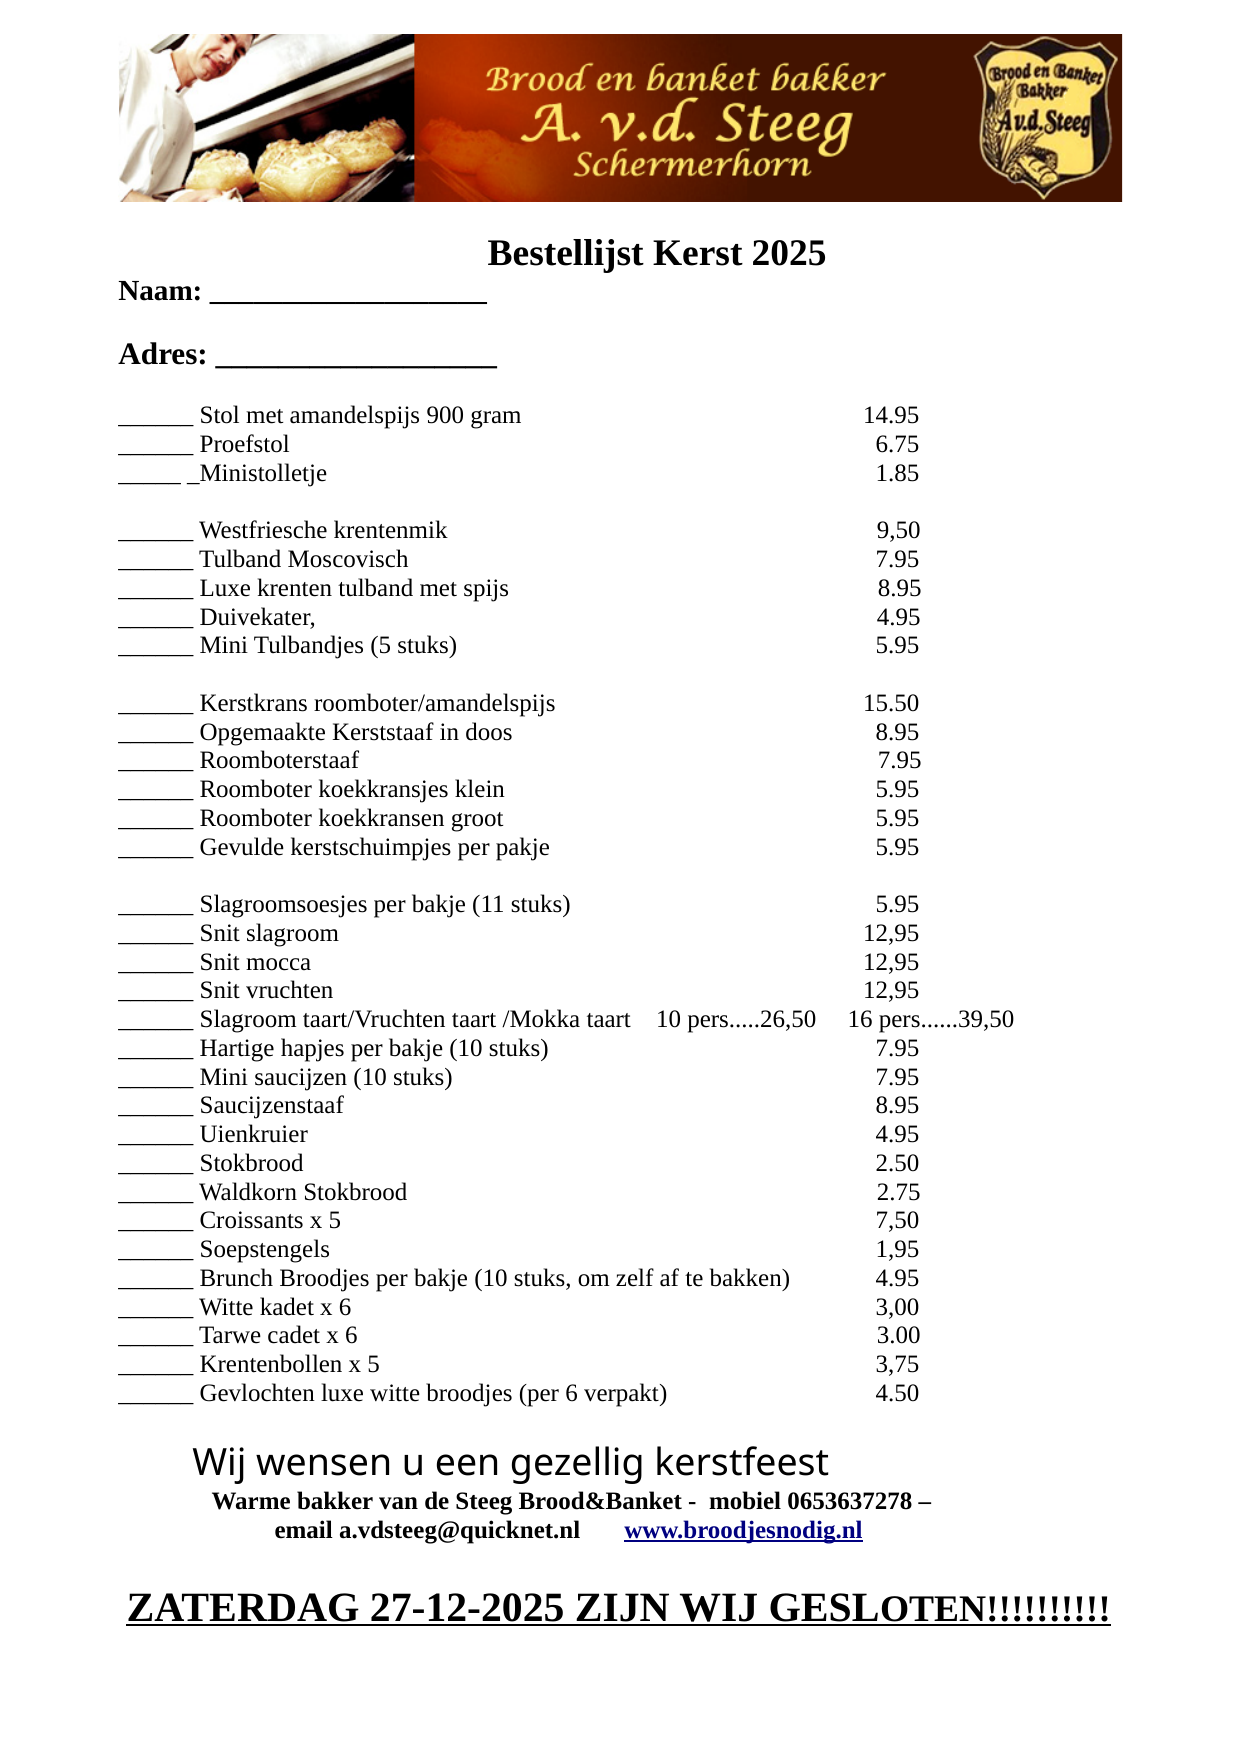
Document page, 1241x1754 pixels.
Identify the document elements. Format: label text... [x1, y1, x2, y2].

text ______ Krentenbollen x 5 3,75 ______ Gevlochten luxe witte broodjes (per 6 verpakt) 4.50 Wij wensen u een gezellig kerstfeest [118, 1349, 1122, 1486]
text ______ Kerstkrans roomboter/amandelspijs 15.50 ______ Opgemaakte Kerststaaf in doos 8.95 ______ Roomboterstaaf 7.95 ______ Roomboter koekkransjes klein 5.95 ______ Roomboter koekkransen groot 5.95 ______ Gevulde kerstschuimpjes per pakje 5.95 [118, 659, 1122, 860]
text Naam: ___________________ [118, 273, 1122, 336]
text ______ Soepstengels 1,95 ______ Brunch Broodjes per bakje (10 stuks, om zelf af te bakken) 4.95 ______ Witte kadet x 6 3,00 [118, 1234, 1122, 1320]
text ______ Snit vruchten 12,95 ______ Slagroom taart/Vruchten taart /Mokka taart 10 pers.....26,50 16 pers......39,50 [118, 975, 1122, 1033]
text Adres: __________________ [118, 336, 1122, 372]
text ______ Slagroomsoesjes per bakje (11 stuks) 5.95 ______ Snit slagroom 12,95 ______ Snit mocca 12,95 [118, 860, 1122, 975]
text email a.vdsteeg@quicknet.nl www.broodjesnodig.nl [118, 1515, 1122, 1544]
text ______ Croissants x 5 7,50 [118, 1205, 1122, 1234]
text ______ Tarwe cadet x 6 3.00 [118, 1320, 1122, 1349]
text ZATERDAG 27-12-2025 ZIJN WIJ GESLOTEN!!!!!!!!!! [118, 1582, 1122, 1630]
text Bestellijst Kerst 2025 [413, 230, 1122, 273]
text ______ Stol met amandelspijs 900 gram 14.95 ______ Proefstol 6.75 _____ _Ministolletje 1.85 ______ Westfriesche krentenmik 9,50 ______ Tulband Moscovisch 7.95 ______ Luxe krenten tulband met spijs 8.95 ______ Duivekater, 4.95 ______ Mini Tulbandjes (5 stuks) 5.95 [118, 372, 1122, 659]
text ______ Hartige hapjes per bakje (10 stuks) 7.95 ______ Mini saucijzen (10 stuks) 7.95 ______ Saucijzenstaaf 8.95 ______ Uienkruier 4.95 ______ Stokbrood 2.50 ______ Waldkorn Stokbrood 2.75 [118, 1033, 1122, 1205]
text Warme bakker van de Steeg Brood&Banket - mobiel 0653637278 – [118, 1486, 1122, 1515]
